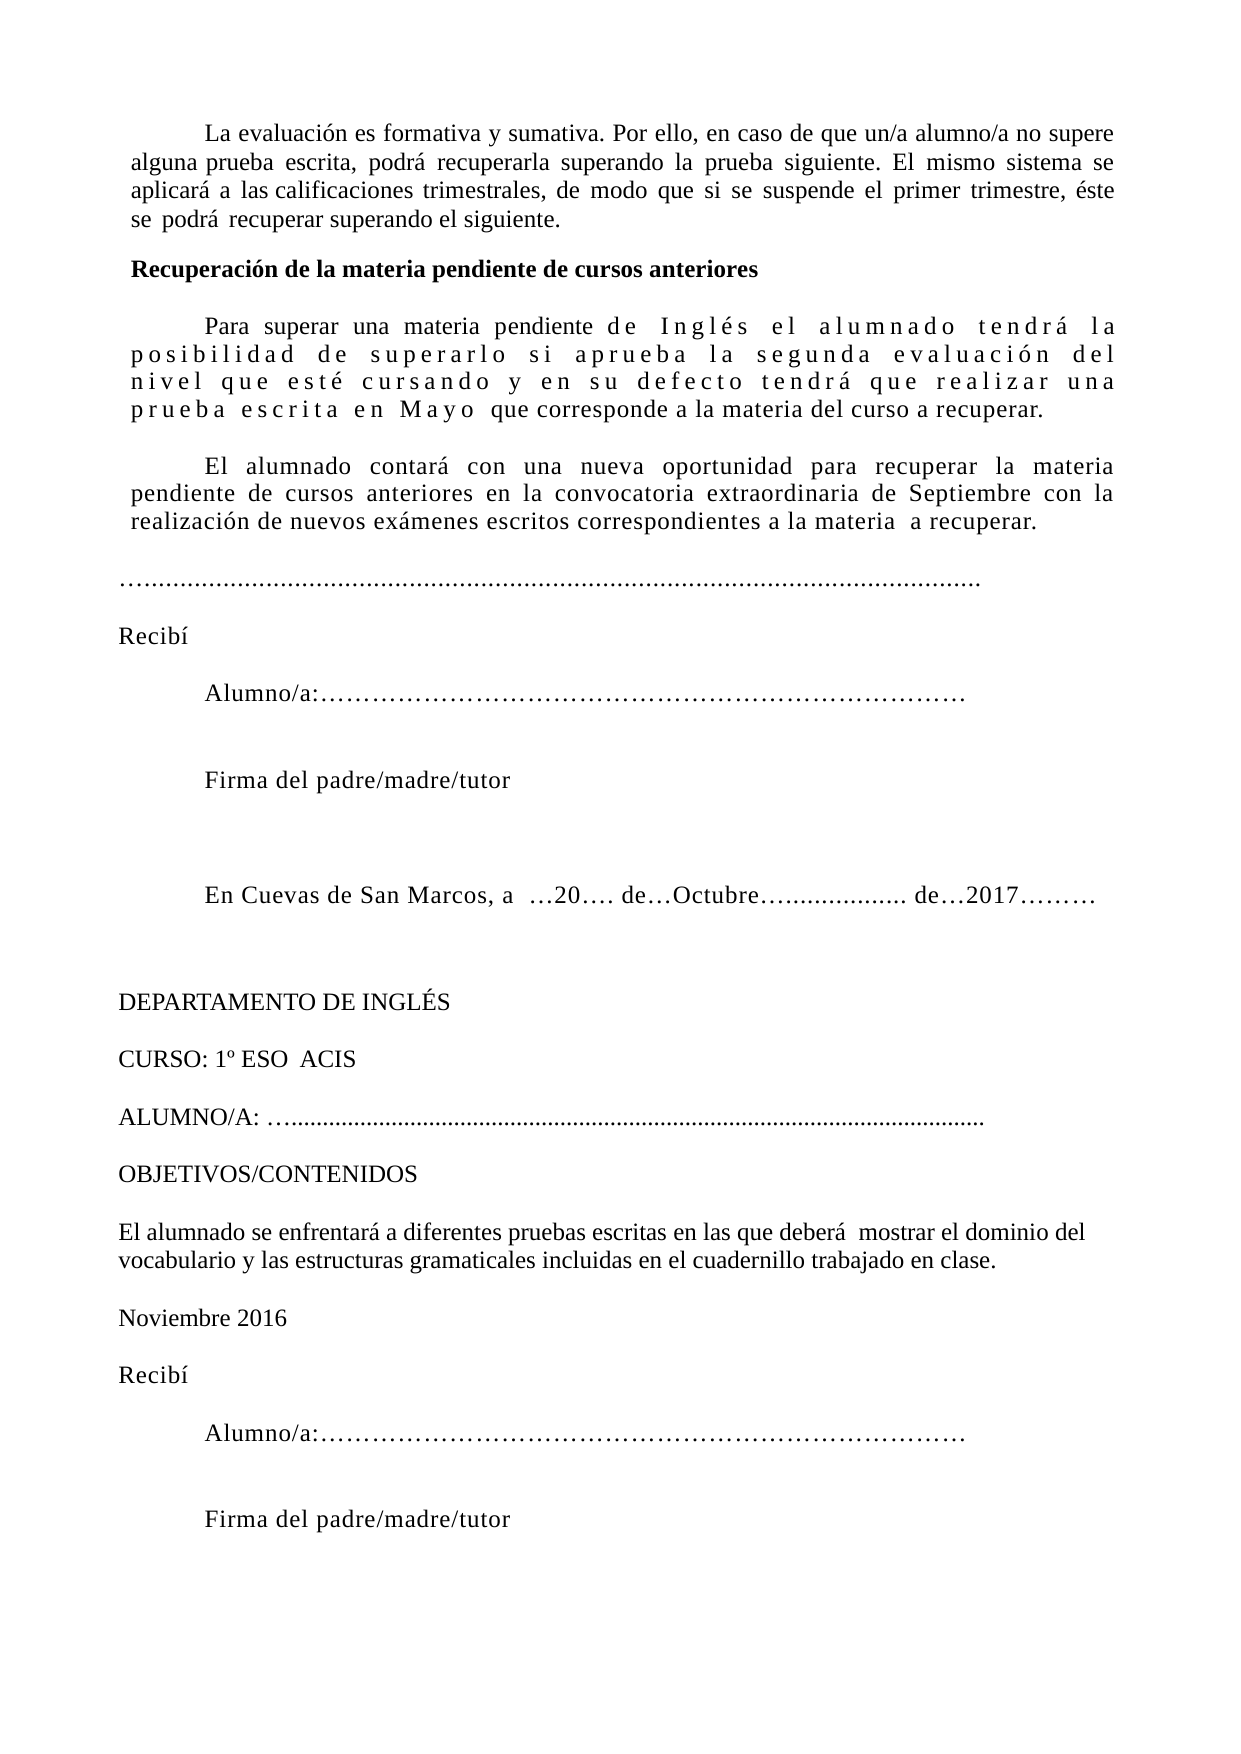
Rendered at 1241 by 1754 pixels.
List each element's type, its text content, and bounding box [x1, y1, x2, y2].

text La evaluación es formativa y sumativa. Por ello, en caso de que un/a alumno/a no supere alguna prueba escrita, podrá recuperarla superando la prueba siguiente. El mismo sistema se aplicará a las calificaciones trimestrales, de modo que si se suspende el primer trimestre, éste se podrá recuperar superando el siguiente. [131, 118, 1114, 233]
text CURSO: 1º ESO ACIS [118, 1044, 1122, 1073]
text Alumno/a:………………………………………………………………… [131, 678, 1116, 707]
text Recuperación de la materia pendiente de cursos anteriores [131, 254, 1124, 283]
text Firma del padre/madre/tutor [131, 1504, 1116, 1533]
text En Cuevas de San Marcos, a …20…. de…Octubre…................. de…2017……… [131, 880, 1116, 908]
text Recibí [118, 1361, 1116, 1389]
text DEPARTAMENTO DE INGLÉS [118, 987, 1122, 1016]
text Para superar una materia pendiente de Inglés el alumnado tendrá la posibilidad de superarlo si aprueba la segunda evaluación del nivel que esté cursando y en su defecto tendrá que realizar una prueba escrita en Mayo que corresponde a la materia del curso a recuperar. [131, 311, 1116, 422]
text ALUMNO/A: …............................................................................................................... [118, 1102, 1122, 1131]
text El alumnado contará con una nueva oportunidad para recuperar la materia pendiente de cursos anteriores en la convocatoria extraordinaria de Septiembre con la realización de nuevos exámenes escritos correspondientes a la materia a recuperar. [131, 451, 1116, 535]
text OBJETIVOS/CONTENIDOS [118, 1159, 1122, 1188]
text El alumnado se enfrentará a diferentes pruebas escritas en las que deberá mostrar el dominio del vocabulario y las estructuras gramaticales incluidas en el cuadernillo trabajado en clase. [118, 1217, 1122, 1274]
text Firma del padre/madre/tutor [131, 765, 1116, 793]
text Noviembre 2016 [118, 1303, 1122, 1332]
text Alumno/a:………………………………………………………………… [131, 1418, 1116, 1447]
text Recibí [118, 621, 1116, 650]
text …..................................................................................................................... [118, 563, 1116, 592]
